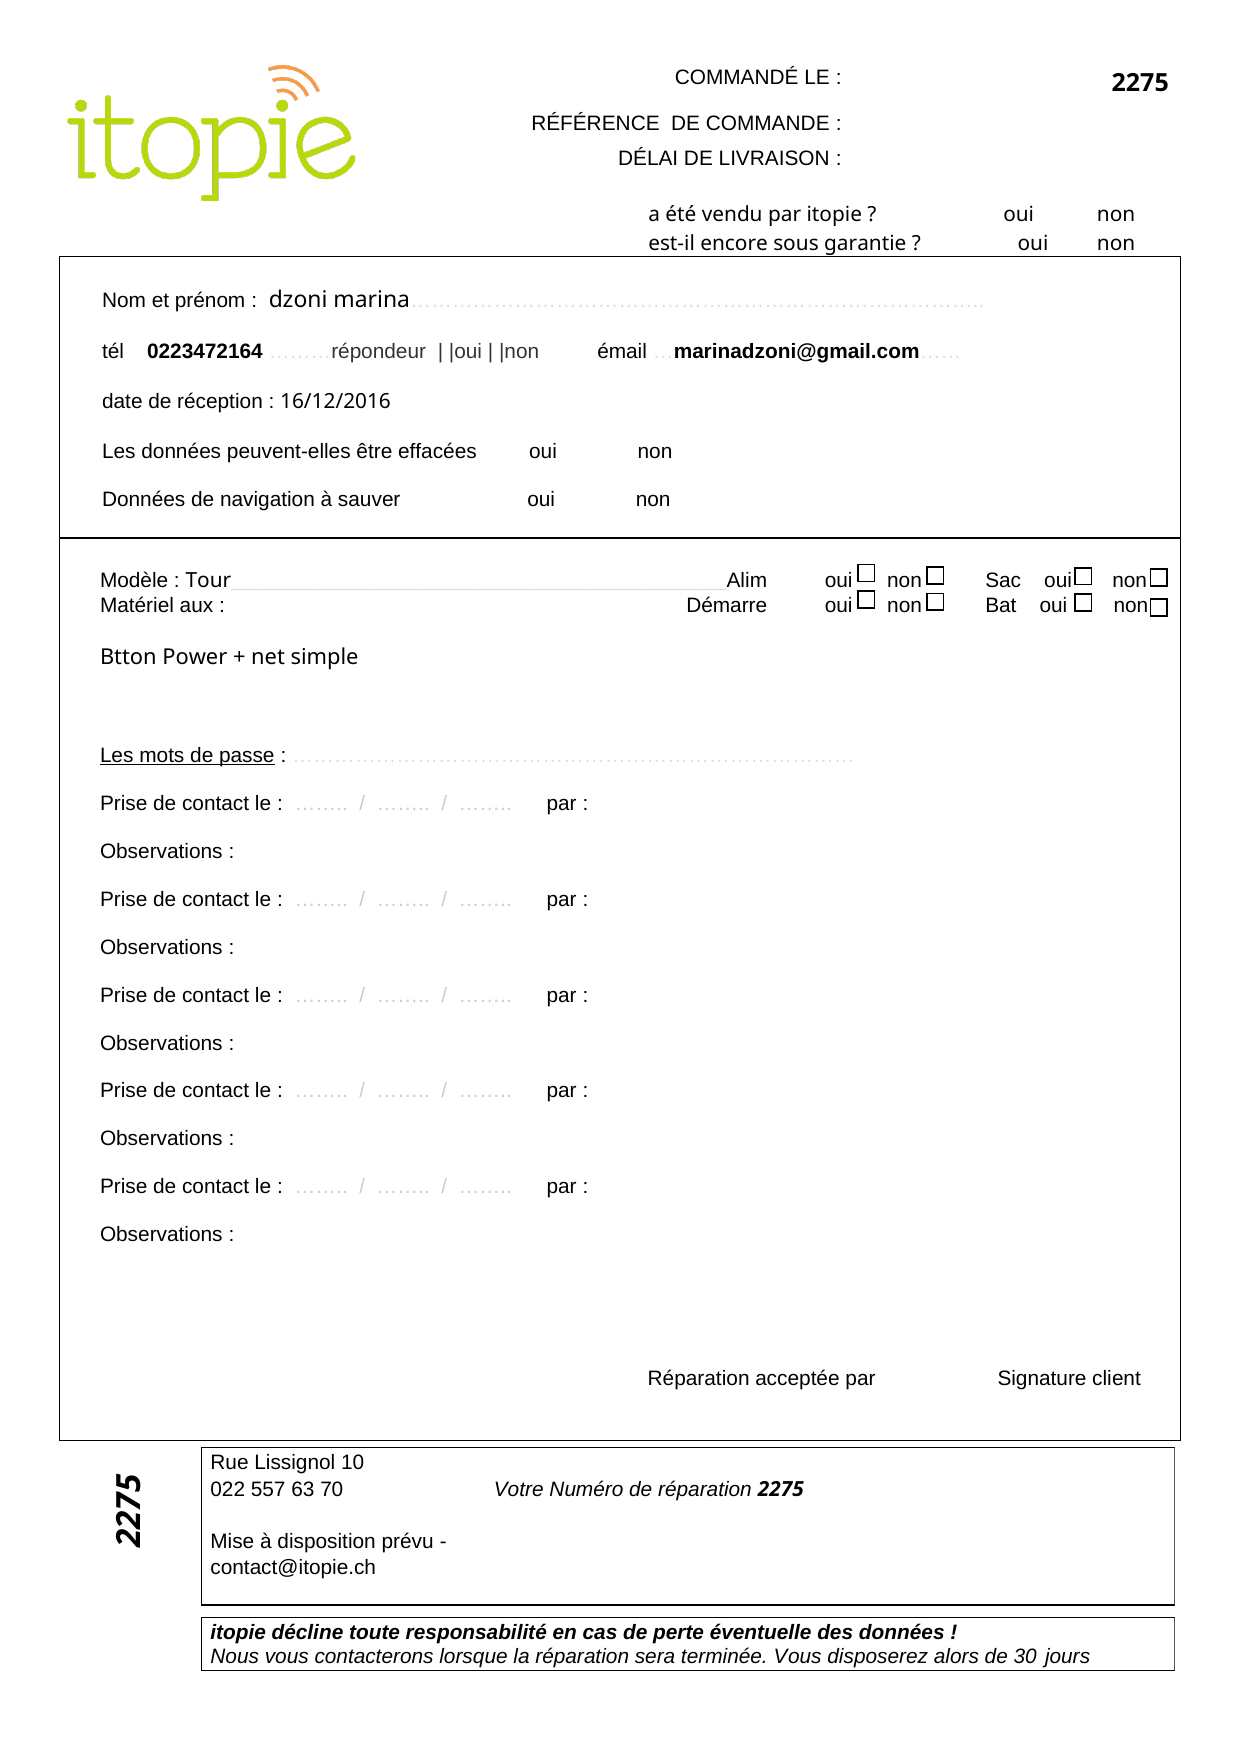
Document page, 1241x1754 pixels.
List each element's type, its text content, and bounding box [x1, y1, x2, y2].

table_cell DÉLAI DE LIVRAISON : [490, 140, 847, 175]
text Données de navigation à sauver oui non [60, 484, 1180, 511]
text Modèle : Tour Alim oui non Sac oui non [879, 562, 925, 590]
table_header COMMANDÉ LE : [490, 59, 847, 104]
text Observations : [60, 1219, 1180, 1246]
text date de réception : 16/12/2016 [60, 383, 1180, 415]
picture [67, 65, 356, 201]
text Les données peuvent-elles être effacées oui non [60, 436, 1180, 463]
text Btton Power + net simple [60, 638, 1180, 671]
text Prise de contact le : …….. / …….. / …….. par : [60, 1171, 1180, 1198]
text Modèle : Tour Alim oui non Sac oui non [948, 562, 1180, 590]
text Prise de contact le : …….. / …….. / …….. par : [60, 979, 1180, 1006]
text Nom et prénom : dzoni marina……………………………………………………………………….. [60, 280, 1180, 314]
table_header Rue Lissignol 10 022 557 63 70 Votre Numéro de réparation 2275 Mise à disposition prévu - contact@itopie.ch [195, 1441, 1180, 1611]
table_cell [847, 140, 1180, 175]
text Observations : [60, 931, 1180, 958]
text Observations : [60, 836, 1180, 863]
table_cell RÉFÉRENCE DE COMMANDE : [490, 105, 847, 140]
table_header 2275 [847, 59, 1180, 104]
text Réparation acceptée par Signature client [60, 1363, 1180, 1390]
table_cell [847, 105, 1180, 140]
text Observations : [60, 1027, 1180, 1054]
text Matériel aux : Démarre oui non Bat oui non [60, 590, 1180, 617]
text Modèle : Tour Alim oui non Sac oui non [60, 562, 856, 590]
text a été vendu par itopie ? oui non [59, 199, 1181, 228]
text Prise de contact le : …….. / …….. / …….. par : [60, 1075, 1180, 1102]
text tél 0223472164 ………répondeur | |oui | |non émail …marinadzoni@gmail.com…… [60, 335, 1180, 362]
text Prise de contact le : …….. / …….. / …….. par : [60, 788, 1180, 815]
text Les mots de passe : ……………………………………………………………………… [60, 740, 1180, 767]
text Prise de contact le : …….. / …….. / …….. par : [60, 883, 1180, 911]
text Observations : [60, 1123, 1180, 1150]
table_header 2275 [59, 1441, 195, 1677]
text est-il encore sous garantie ? oui non [59, 228, 1181, 256]
table_cell itopie décline toute responsabilité en cas de perte éventuelle des données ! Nous vous contacterons lorsque la réparation sera terminée. Vous disposerez alors de 30 jours [195, 1611, 1180, 1677]
